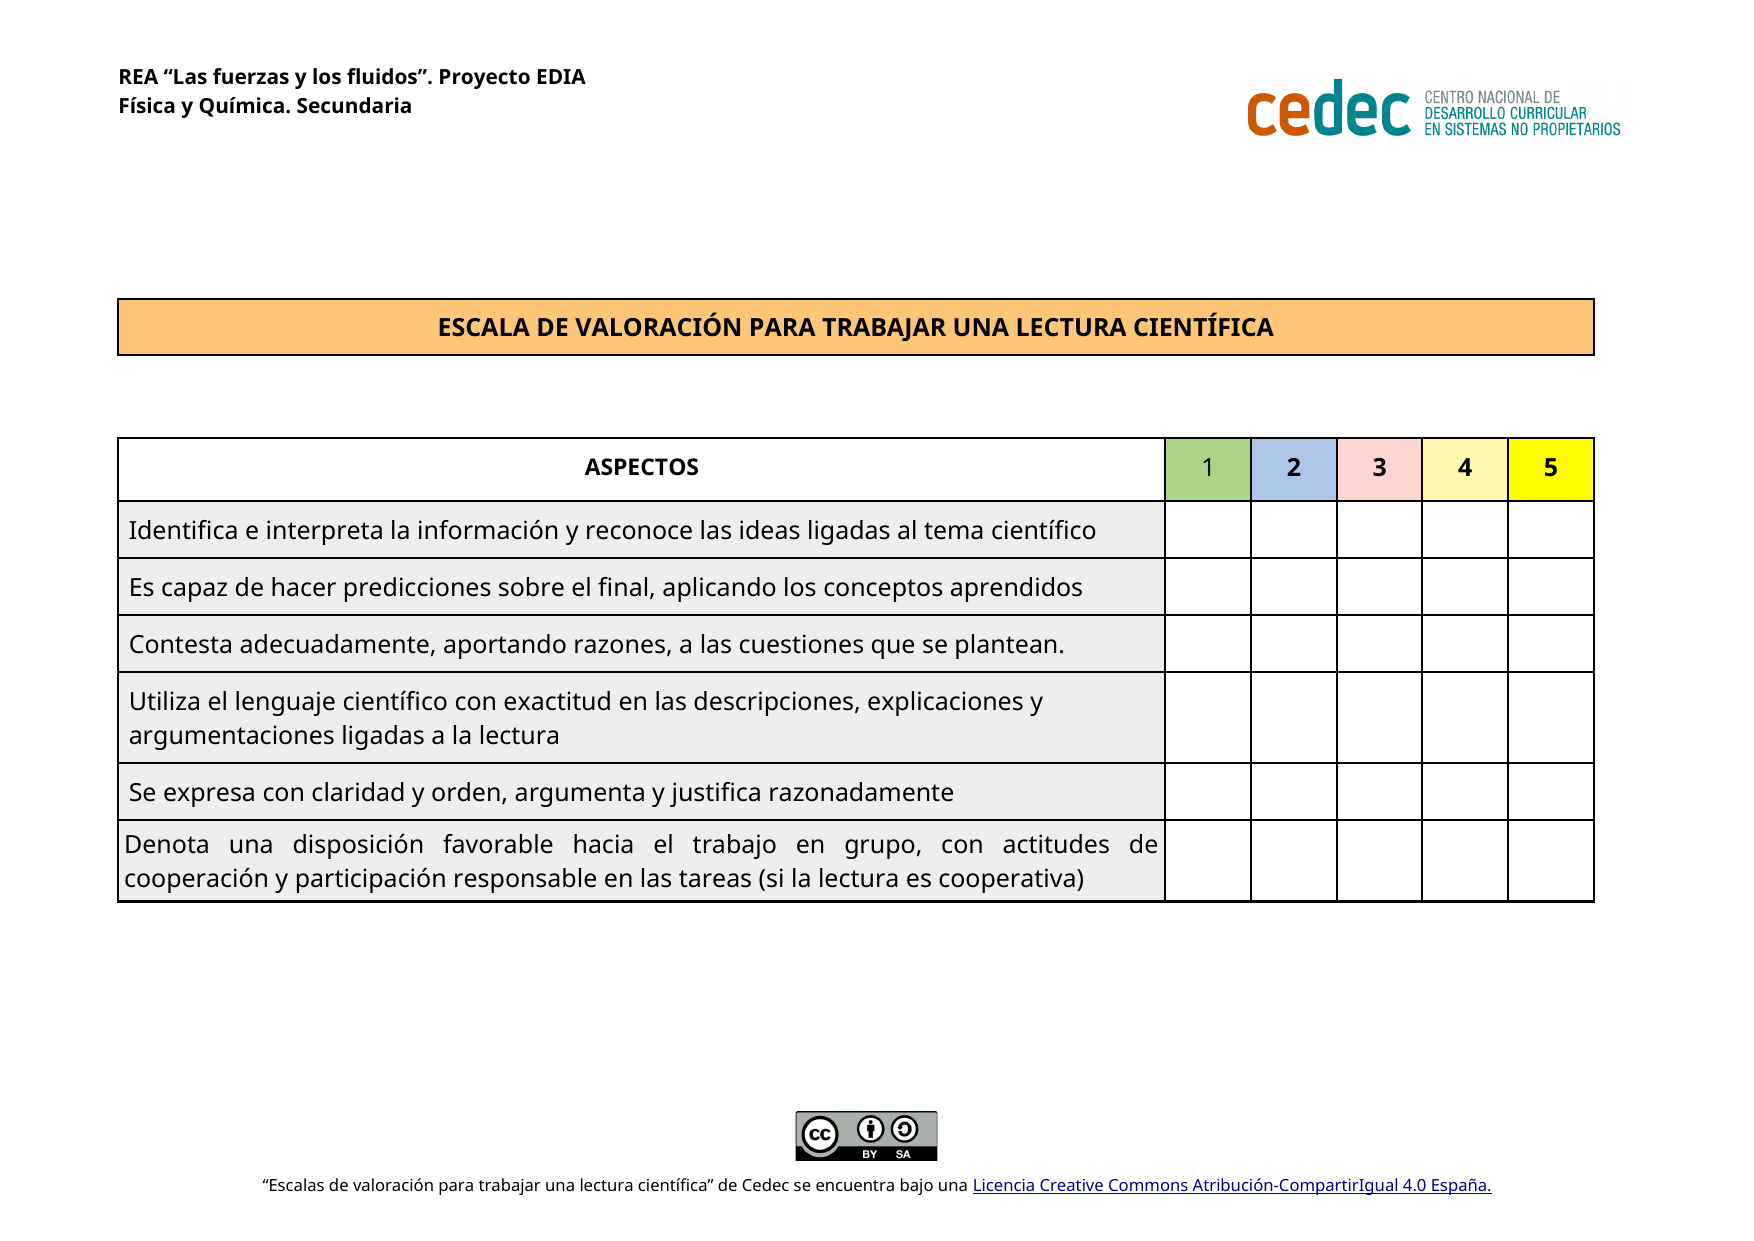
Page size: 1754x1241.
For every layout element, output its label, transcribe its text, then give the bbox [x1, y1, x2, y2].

table_cell Utiliza el lenguaje científico con exactitud en las descripciones, explicaciones y argumentaciones ligadas a la lectura [119, 673, 1164, 762]
picture [795, 1111, 938, 1161]
table_cell [1509, 616, 1593, 671]
table_cell [1338, 764, 1421, 819]
table_cell [1338, 559, 1421, 614]
table_cell Es capaz de hacer predicciones sobre el final, aplicando los conceptos aprendidos [119, 559, 1164, 614]
table_cell [1509, 673, 1593, 762]
table_header 2 [1252, 439, 1336, 500]
table_cell [1338, 502, 1421, 557]
table_cell [1252, 673, 1336, 762]
table_cell [1423, 764, 1507, 819]
table_cell Contesta adecuadamente, aportando razones, a las cuestiones que se plantean. [119, 616, 1164, 671]
table_cell [1423, 821, 1507, 900]
table_cell Se expresa con claridad y orden, argumenta y justifica razonadamente [119, 764, 1164, 819]
table_cell Denota una disposición favorable hacia el trabajo en grupo, con actitudes de cooperación y participación responsable en las tareas (si la lectura es cooperativa) [119, 821, 1164, 900]
table_header 1 [1166, 439, 1250, 500]
table_cell Identifica e interpreta la información y reconoce las ideas ligadas al tema científico [119, 502, 1164, 557]
table_cell [1166, 616, 1250, 671]
table_cell [1423, 673, 1507, 762]
table_cell [1338, 673, 1421, 762]
table_cell [1252, 616, 1336, 671]
picture [1245, 76, 1629, 146]
table_cell [1423, 559, 1507, 614]
table_header ASPECTOS [119, 439, 1164, 500]
table_cell [1252, 559, 1336, 614]
table_header 4 [1423, 439, 1507, 500]
table_header 5 [1509, 439, 1593, 500]
table_cell [1166, 821, 1250, 900]
table_cell [1509, 764, 1593, 819]
table_cell [1252, 821, 1336, 900]
table_cell [1252, 764, 1336, 819]
table_cell [1166, 502, 1250, 557]
table_cell [1509, 559, 1593, 614]
table_header 3 [1338, 439, 1421, 500]
table_cell [1166, 673, 1250, 762]
table_cell [1423, 502, 1507, 557]
table_header ESCALA DE VALORACIÓN PARA TRABAJAR UNA LECTURA CIENTÍFICA [119, 300, 1593, 354]
table_cell [1166, 764, 1250, 819]
table_cell [1509, 821, 1593, 900]
table_cell [1338, 821, 1421, 900]
table_cell [1166, 559, 1250, 614]
table_cell [1509, 502, 1593, 557]
table_cell [1423, 616, 1507, 671]
table_cell [1252, 502, 1336, 557]
table_cell [1338, 616, 1421, 671]
